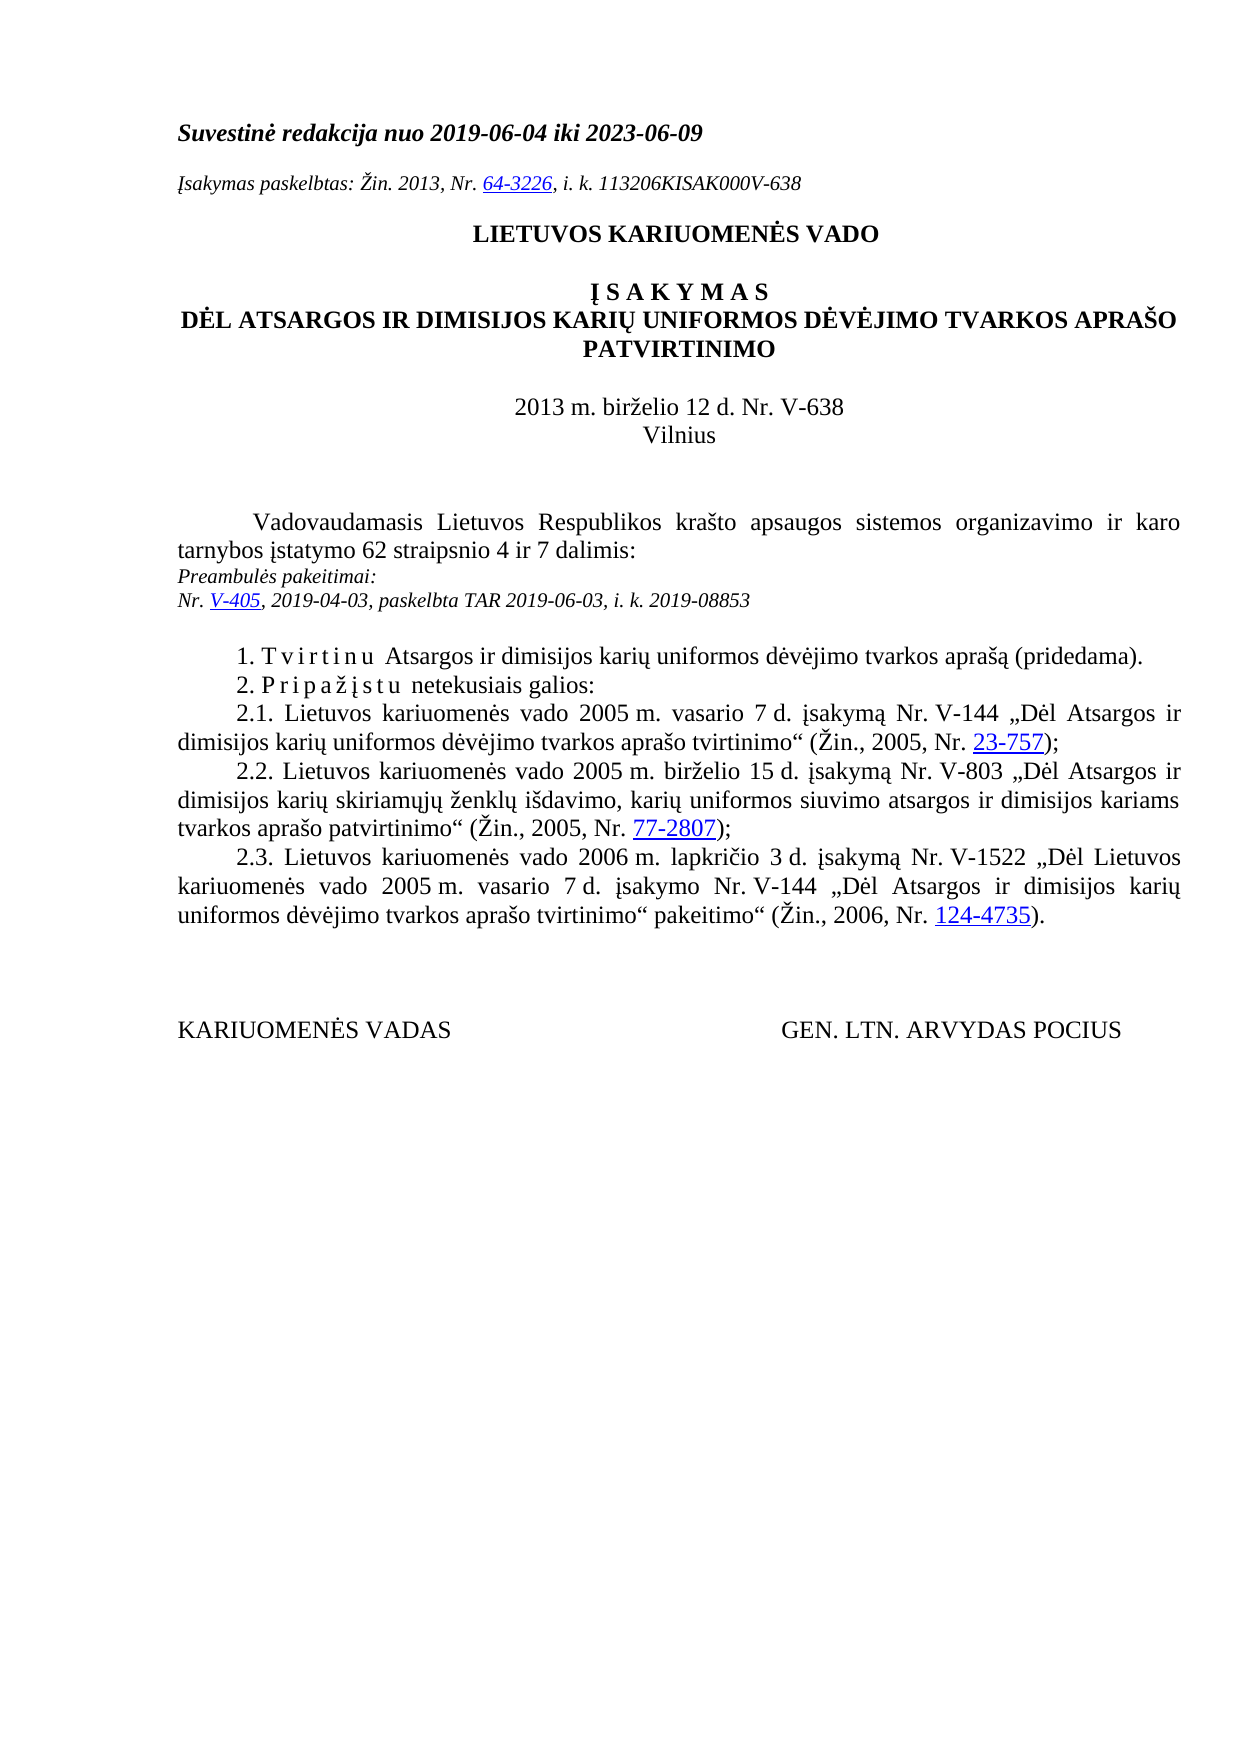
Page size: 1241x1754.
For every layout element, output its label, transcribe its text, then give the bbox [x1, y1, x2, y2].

text Vadovaudamasis Lietuvos Respublikos krašto apsaugos sistemos organizavimo ir karo tarnybos įstatymo 62 straipsnio 4 ir 7 dalimis: [177, 507, 1181, 564]
text Suvestinė redakcija nuo 2019-06-04 iki 2023-06-09 [177, 118, 1181, 147]
text 2. Pripažįstu netekusiais galios: [177, 670, 1181, 698]
text 2.1. Lietuvos kariuomenės vado 2005 m. vasario 7 d. įsakymą Nr. V-144 „Dėl Atsargos ir dimisijos karių uniformos dėvėjimo tvarkos aprašo tvirtinimo“ (Žin., 2005, Nr. 23-757); [177, 698, 1181, 756]
text Dėl ATSARGOS IR DIMISIJOS KARIŲ UNIFORMOS DĖVĖJIMO TVARKOS APRAŠO PATVIRTINIMO [177, 305, 1181, 363]
text Kariuomenės vadas gen. ltn. Arvydas Pocius [177, 1015, 1181, 1043]
text Vilnius [177, 420, 1181, 449]
text į s a k y m a s [177, 277, 1181, 305]
text lietuvos kariuomenės vadO [177, 219, 1181, 248]
text Nr. V-405, 2019-04-03, paskelbta TAR 2019-06-03, i. k. 2019-08853 [177, 588, 1181, 612]
text 2.3. Lietuvos kariuomenės vado 2006 m. lapkričio 3 d. įsakymą Nr. V-1522 „Dėl Lietuvos kariuomenės vado 2005 m. vasario 7 d. įsakymo Nr. V-144 „Dėl Atsargos ir dimisijos karių uniformos dėvėjimo tvarkos aprašo tvirtinimo“ pakeitimo“ (Žin., 2006, Nr. 124-4735). [177, 842, 1181, 928]
text 2.2. Lietuvos kariuomenės vado 2005 m. birželio 15 d. įsakymą Nr. V-803 „Dėl Atsargos ir dimisijos karių skiriamųjų ženklų išdavimo, karių uniformos siuvimo atsargos ir dimisijos kariams tvarkos aprašo patvirtinimo“ (Žin., 2005, Nr. 77-2807); [177, 756, 1181, 842]
text 1. Tvirtinu Atsargos ir dimisijos karių uniformos dėvėjimo tvarkos aprašą (pridedama). [177, 641, 1181, 670]
text 2013 m. birželio 12 d. Nr. V-638 [177, 392, 1181, 420]
text Įsakymas paskelbtas: Žin. 2013, Nr. 64-3226, i. k. 113206KISAK000V-638 [177, 171, 1181, 195]
text Preambulės pakeitimai: [177, 564, 1181, 588]
